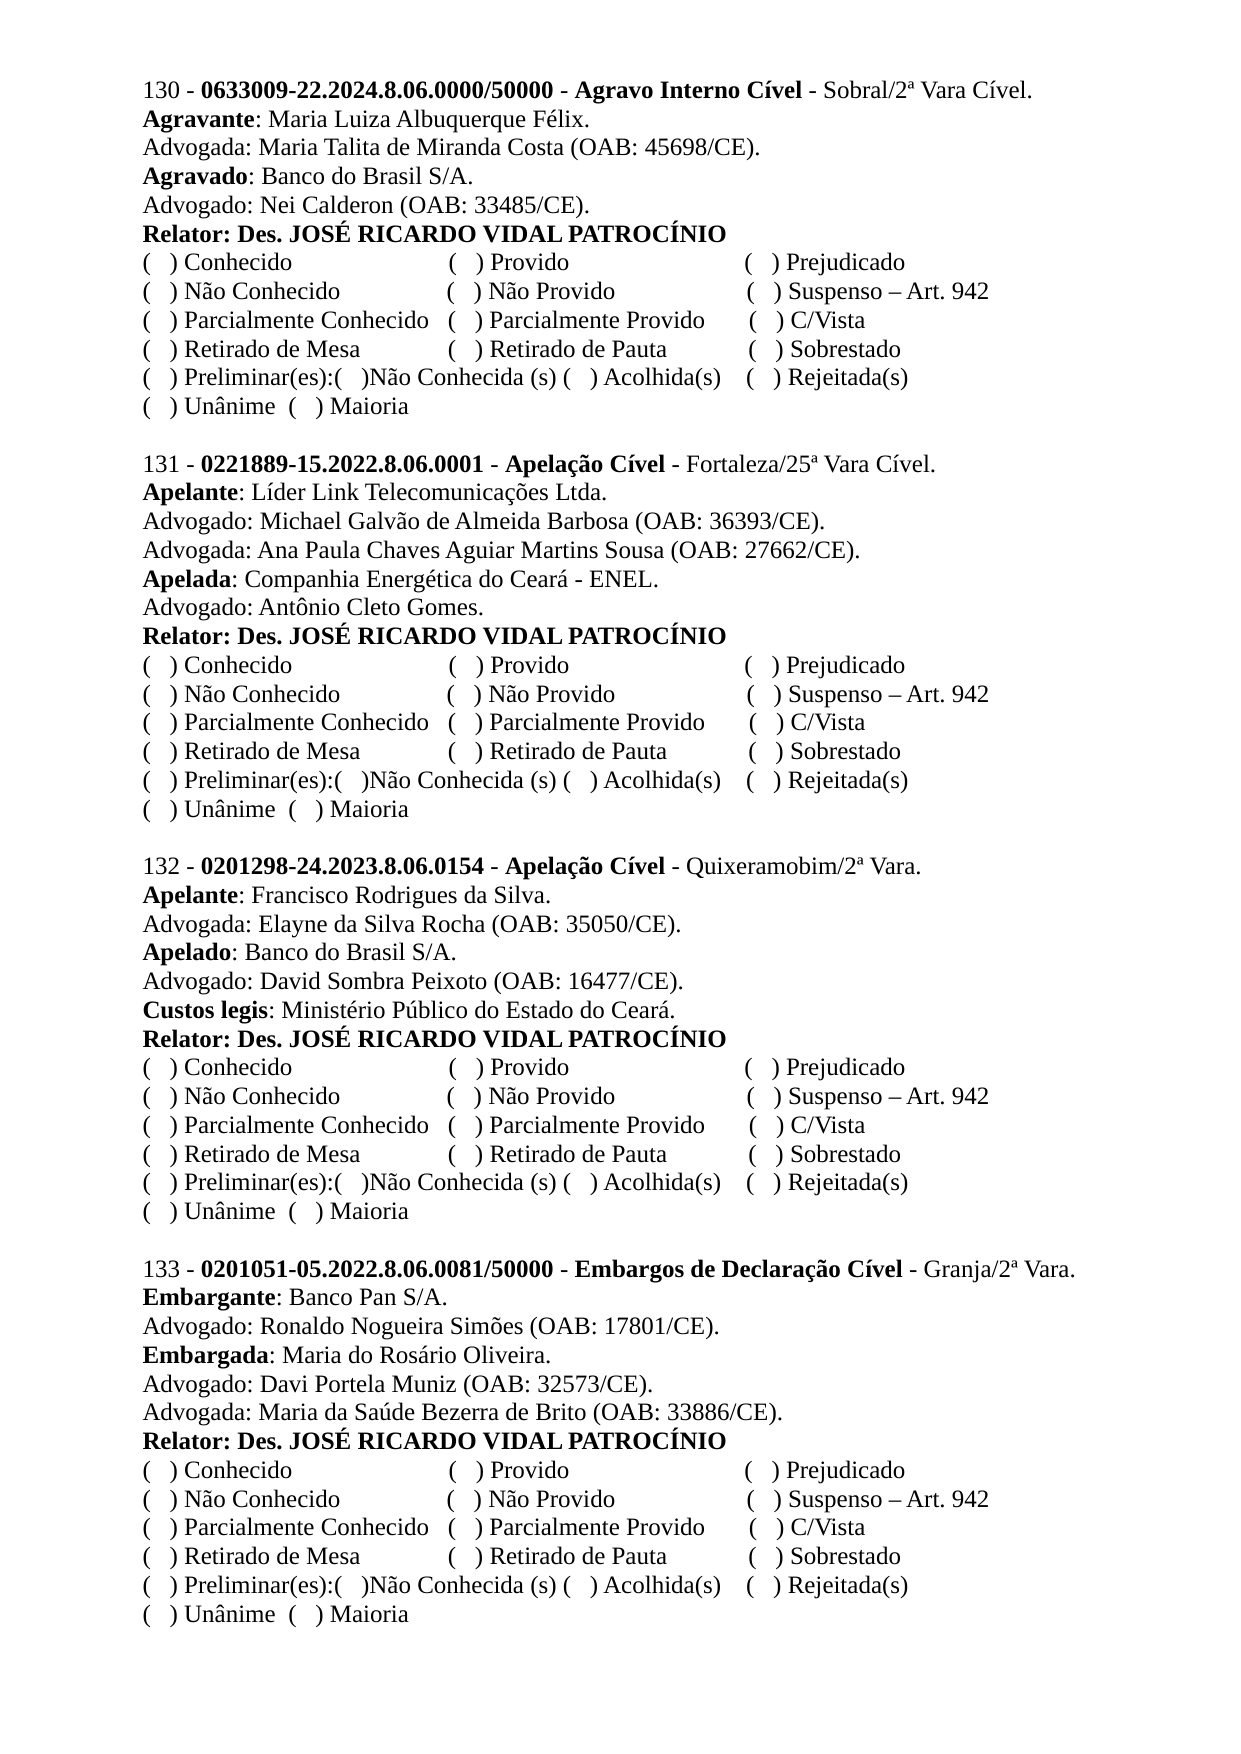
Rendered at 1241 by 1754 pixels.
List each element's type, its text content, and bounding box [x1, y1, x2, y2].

text Advogada: Elayne da Silva Rocha (OAB: 35050/CE). [142, 909, 1141, 937]
text ( ) Retirado de Mesa ( ) Retirado de Pauta ( ) Sobrestado [142, 1139, 1158, 1167]
text Apelante: Líder Link Telecomunicações Ltda. [142, 477, 1141, 506]
text ( ) Unânime ( ) Maioria [142, 1196, 1158, 1225]
text ( ) Conhecido ( ) Provido ( ) Prejudicado [142, 247, 1141, 276]
text Embargada: Maria do Rosário Oliveira. [142, 1340, 1141, 1369]
text ( ) Parcialmente Conhecido ( ) Parcialmente Provido ( ) C/Vista [142, 1512, 1158, 1541]
text 131 - 0221889-15.2022.8.06.0001 - Apelação Cível - Fortaleza/25ª Vara Cível. [142, 449, 1141, 477]
text Relator: Des. JOSÉ RICARDO VIDAL PATROCÍNIO [142, 621, 1141, 650]
text 132 - 0201298-24.2023.8.06.0154 - Apelação Cível - Quixeramobim/2ª Vara. [142, 851, 1141, 880]
text Advogada: Maria Talita de Miranda Costa (OAB: 45698/CE). [142, 132, 1141, 161]
text Advogado: Antônio Cleto Gomes. [142, 592, 1141, 621]
text ( ) Conhecido ( ) Provido ( ) Prejudicado [142, 1052, 1141, 1081]
text ( ) Retirado de Mesa ( ) Retirado de Pauta ( ) Sobrestado [142, 736, 1158, 765]
text ( ) Conhecido ( ) Provido ( ) Prejudicado [142, 1455, 1141, 1484]
text ( ) Parcialmente Conhecido ( ) Parcialmente Provido ( ) C/Vista [142, 1110, 1158, 1139]
text Advogado: Davi Portela Muniz (OAB: 32573/CE). [142, 1369, 1141, 1397]
text ( ) Parcialmente Conhecido ( ) Parcialmente Provido ( ) C/Vista [142, 305, 1158, 334]
text ( ) Unânime ( ) Maioria [142, 1599, 1158, 1627]
text Relator: Des. JOSÉ RICARDO VIDAL PATROCÍNIO [142, 1024, 1141, 1052]
text Custos legis: Ministério Público do Estado do Ceará. [142, 995, 1141, 1024]
text ( ) Não Conhecido ( ) Não Provido ( ) Suspenso – Art. 942 [142, 1081, 1158, 1110]
text ( ) Não Conhecido ( ) Não Provido ( ) Suspenso – Art. 942 [142, 276, 1158, 305]
text ( ) Retirado de Mesa ( ) Retirado de Pauta ( ) Sobrestado [142, 1541, 1158, 1570]
text Agravado: Banco do Brasil S/A. [142, 161, 1141, 190]
text ( ) Retirado de Mesa ( ) Retirado de Pauta ( ) Sobrestado [142, 334, 1158, 362]
text Apelado: Banco do Brasil S/A. [142, 937, 1141, 966]
text Advogada: Ana Paula Chaves Aguiar Martins Sousa (OAB: 27662/CE). [142, 535, 1141, 564]
text Advogada: Maria da Saúde Bezerra de Brito (OAB: 33886/CE). [142, 1397, 1141, 1426]
text ( ) Preliminar(es):( )Não Conhecida (s) ( ) Acolhida(s) ( ) Rejeitada(s) [142, 765, 1158, 794]
text ( ) Parcialmente Conhecido ( ) Parcialmente Provido ( ) C/Vista [142, 707, 1158, 736]
text ( ) Preliminar(es):( )Não Conhecida (s) ( ) Acolhida(s) ( ) Rejeitada(s) [142, 1167, 1158, 1196]
text ( ) Unânime ( ) Maioria [142, 391, 1158, 420]
text Apelante: Francisco Rodrigues da Silva. [142, 880, 1141, 909]
text Advogado: David Sombra Peixoto (OAB: 16477/CE). [142, 966, 1141, 995]
text ( ) Conhecido ( ) Provido ( ) Prejudicado [142, 650, 1141, 679]
text 133 - 0201051-05.2022.8.06.0081/50000 - Embargos de Declaração Cível - Granja/2ª Vara. [142, 1254, 1141, 1282]
text Advogado: Ronaldo Nogueira Simões (OAB: 17801/CE). [142, 1311, 1141, 1340]
text Advogado: Michael Galvão de Almeida Barbosa (OAB: 36393/CE). [142, 506, 1141, 535]
text Relator: Des. JOSÉ RICARDO VIDAL PATROCÍNIO [142, 1426, 1141, 1455]
text Advogado: Nei Calderon (OAB: 33485/CE). [142, 190, 1141, 219]
text Embargante: Banco Pan S/A. [142, 1282, 1141, 1311]
text Apelada: Companhia Energética do Ceará - ENEL. [142, 564, 1141, 592]
text Relator: Des. JOSÉ RICARDO VIDAL PATROCÍNIO [142, 219, 1141, 247]
text ( ) Preliminar(es):( )Não Conhecida (s) ( ) Acolhida(s) ( ) Rejeitada(s) [142, 362, 1158, 391]
text Agravante: Maria Luiza Albuquerque Félix. [142, 104, 1141, 132]
text ( ) Preliminar(es):( )Não Conhecida (s) ( ) Acolhida(s) ( ) Rejeitada(s) [142, 1570, 1158, 1599]
text ( ) Não Conhecido ( ) Não Provido ( ) Suspenso – Art. 942 [142, 679, 1158, 707]
text ( ) Não Conhecido ( ) Não Provido ( ) Suspenso – Art. 942 [142, 1484, 1158, 1512]
text ( ) Unânime ( ) Maioria [142, 794, 1158, 822]
text 130 - 0633009-22.2024.8.06.0000/50000 - Agravo Interno Cível - Sobral/2ª Vara Cível. [142, 75, 1141, 104]
